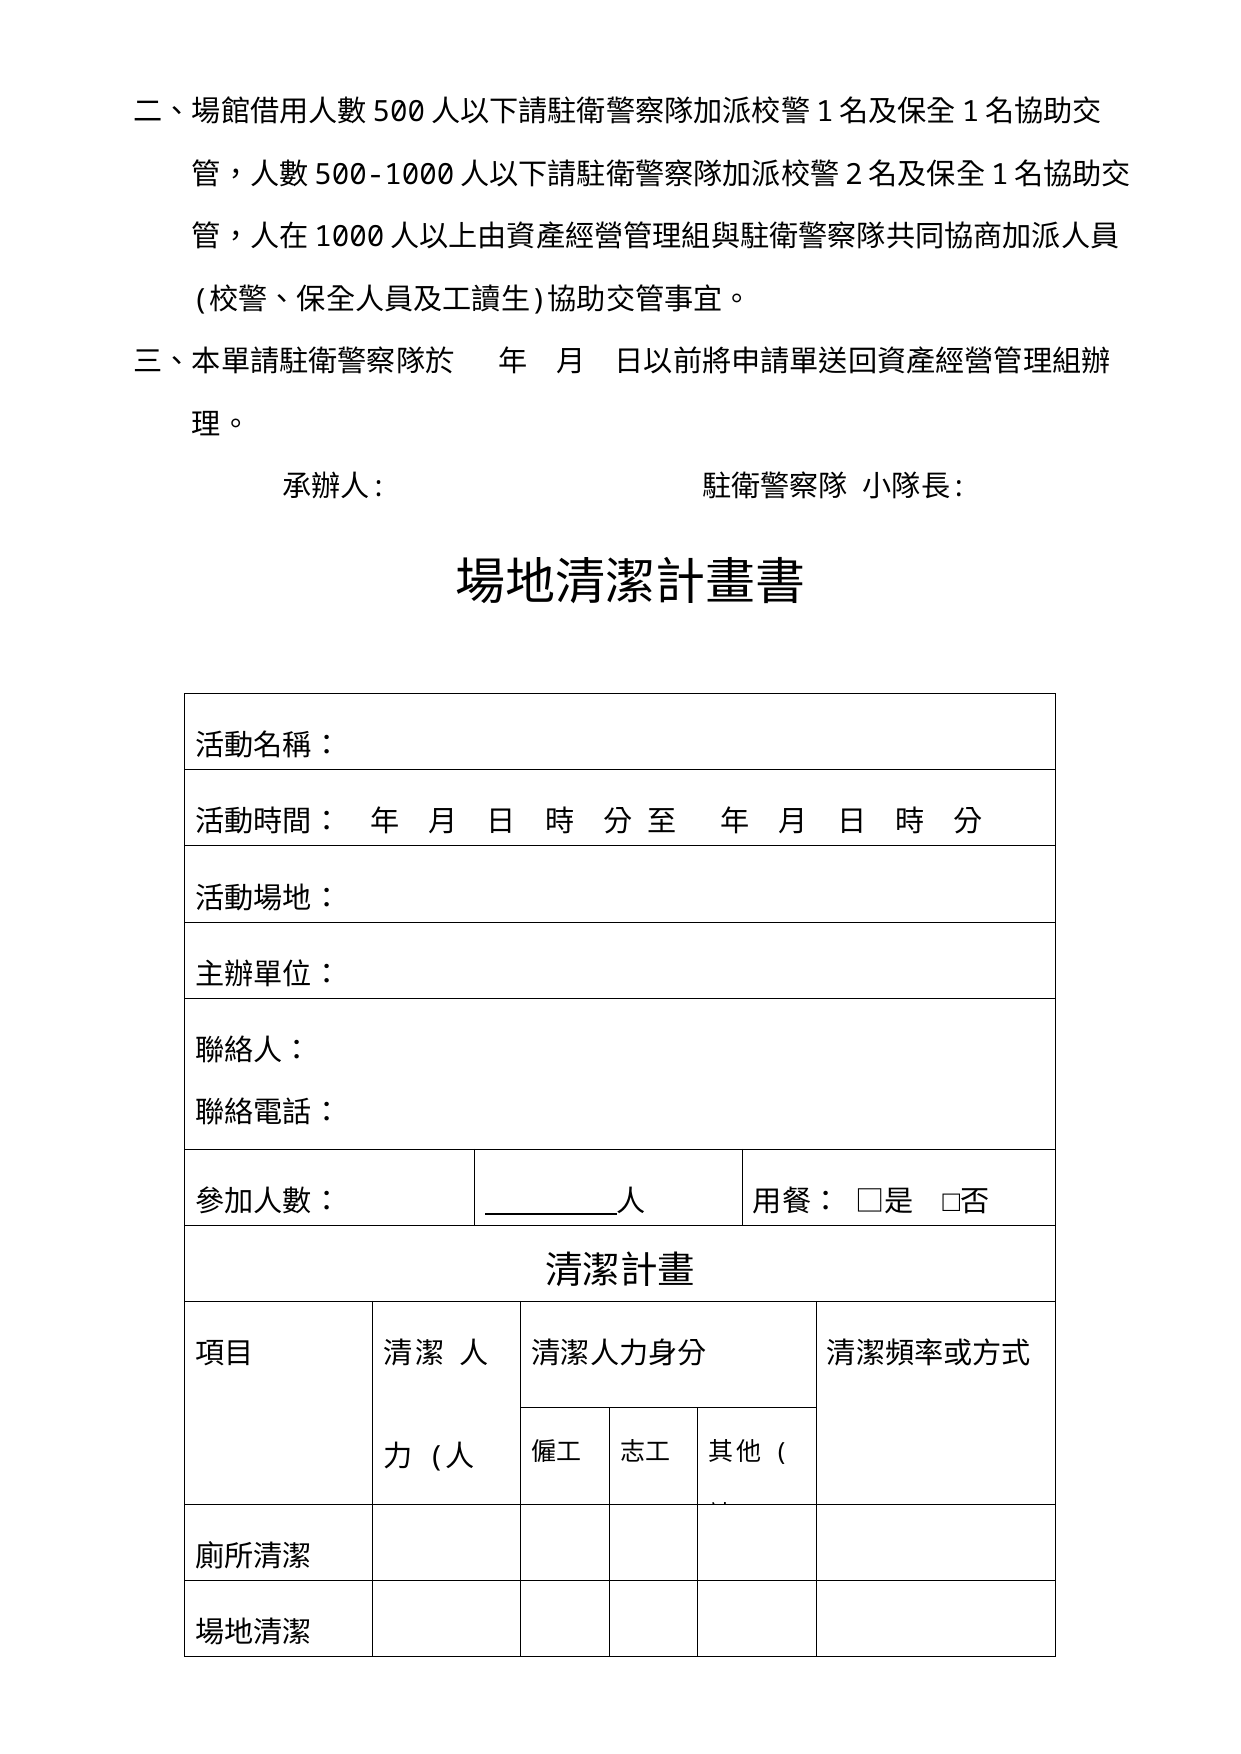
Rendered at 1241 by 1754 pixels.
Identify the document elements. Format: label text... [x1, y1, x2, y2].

table_cell [521, 1505, 609, 1580]
table_cell 清潔頻率或方式 [817, 1302, 1055, 1504]
table_cell 用餐： □是 □否 [743, 1150, 1055, 1225]
table_cell 場地清潔 [185, 1581, 372, 1656]
table_cell 其他 ( 請 說明) [698, 1408, 816, 1504]
table_cell 活動時間： 年 月 日 時 分 至 年 月 日 時 分 [185, 770, 1055, 845]
table_cell [698, 1581, 816, 1656]
table_cell [373, 1505, 520, 1580]
table_cell 活動場地： [185, 846, 1055, 922]
table_cell 清潔計畫 [185, 1226, 1055, 1301]
table_cell 清潔人力身分 [521, 1302, 816, 1407]
table_cell 僱工 [521, 1408, 609, 1504]
table_cell 參加人數： [185, 1150, 474, 1225]
text 三、本單請駐衛警察隊於 年 月 日以前將申請單送回資產經營管理組辦 [75, 317, 1165, 380]
table_cell 主辦單位： [185, 923, 1055, 998]
table_cell [698, 1505, 816, 1580]
table_cell 聯絡人： 聯絡電話： [185, 999, 1055, 1149]
table_cell 清潔 人 力 (人數) [373, 1302, 520, 1504]
text (校警、保全人員及工讀生)協助交管事宜。 [75, 255, 1165, 317]
text 管，人數500-1000人以下請駐衛警察隊加派校警2名及保全1名協助交 [75, 130, 1165, 192]
table_cell [817, 1581, 1055, 1656]
text 管，人在1000人以上由資產經營管理組與駐衛警察隊共同協商加派人員 [75, 192, 1165, 255]
table_cell 廁所清潔 [185, 1505, 372, 1580]
table_cell [610, 1581, 697, 1656]
table_cell 項目 [185, 1302, 372, 1504]
text 場地清潔計畫書 [356, 505, 1165, 630]
table_cell 人 [475, 1150, 742, 1225]
text 二、場館借用人數500人以下請駐衛警察隊加派校警1名及保全1名協助交 [75, 67, 1165, 130]
text 理。 [75, 380, 1165, 442]
table_cell [521, 1581, 609, 1656]
text 承辦人: 駐衛警察隊 小隊長: [75, 442, 1165, 505]
table_cell 志工 [610, 1408, 697, 1504]
table_header 活動名稱： [185, 694, 1055, 769]
table_cell [817, 1505, 1055, 1580]
table_cell [610, 1505, 697, 1580]
table_cell [373, 1581, 520, 1656]
